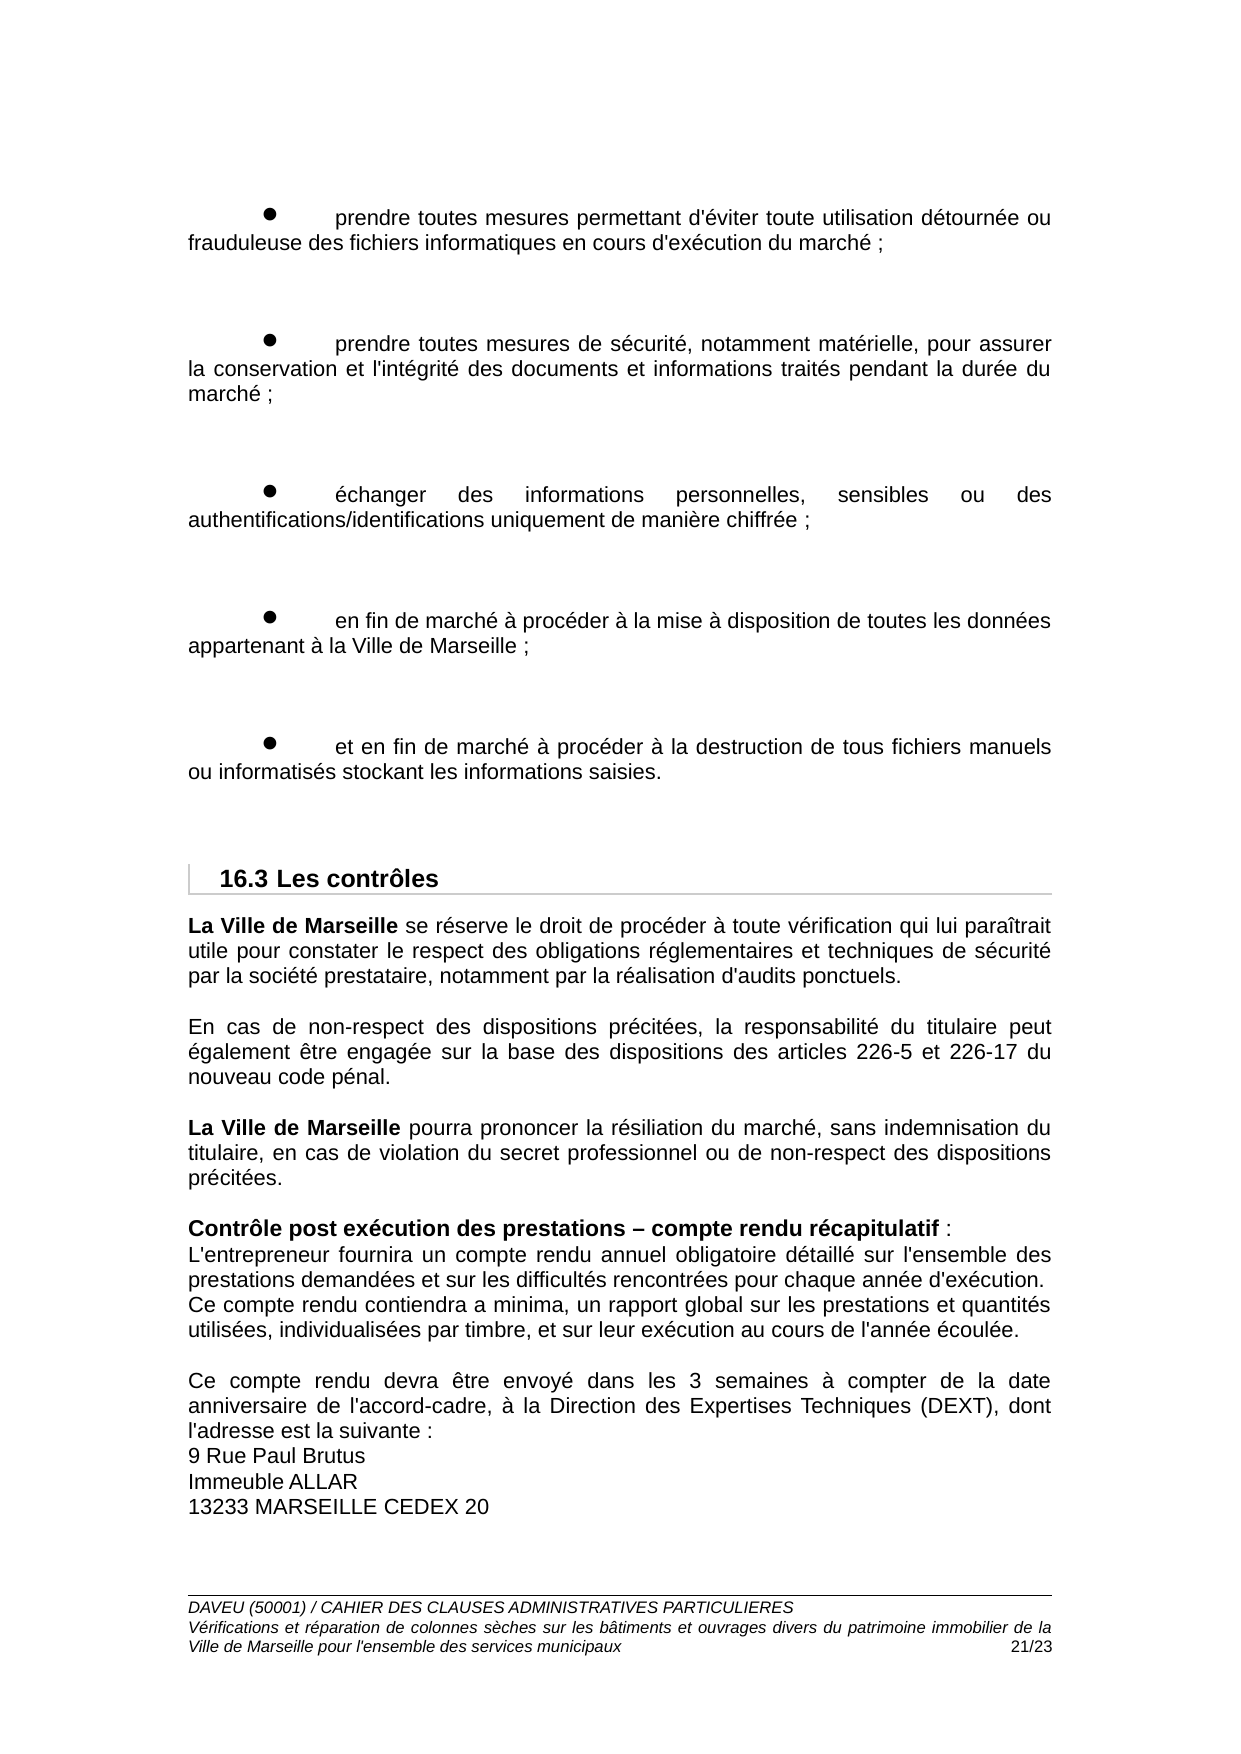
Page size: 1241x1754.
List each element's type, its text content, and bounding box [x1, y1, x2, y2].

text La Ville de Marseille se réserve le droit de procéder à toute vérification qui lui paraîtrait utile pour constater le respect des obligations réglementaires et techniques de sécurité par la société prestataire, notamment par la réalisation d'audits ponctuels. [188, 913, 1052, 988]
subtitle Les contrôles [190, 864, 1052, 893]
text L'entrepreneur fournira un compte rendu annuel obligatoire détaillé sur l'ensemble des prestations demandées et sur les difficultés rencontrées pour chaque année d'exécution. [188, 1242, 1052, 1292]
list en fin de marché à procéder à la mise à disposition de toutes les données appartenant à la Ville de Marseille ; [188, 608, 1052, 658]
list et en fin de marché à procéder à la destruction de tous fichiers manuels ou informatisés stockant les informations saisies. [188, 734, 1052, 784]
text Ce compte rendu contiendra a minima, un rapport global sur les prestations et quantités utilisées, individualisées par timbre, et sur leur exécution au cours de l'année écoulée. [188, 1292, 1052, 1342]
text Contrôle post exécution des prestations – compte rendu récapitulatif : [188, 1215, 1052, 1242]
list prendre toutes mesures de sécurité, notamment matérielle, pour assurer la conservation et l'intégrité des documents et informations traités pendant la durée du marché ; [188, 331, 1052, 406]
text 13233 MARSEILLE CEDEX 20 [188, 1494, 1052, 1519]
text Immeuble ALLAR [188, 1468, 1052, 1494]
text La Ville de Marseille pourra prononcer la résiliation du marché, sans indemnisation du titulaire, en cas de violation du secret professionnel ou de non-respect des dispositions précitées. [188, 1114, 1052, 1190]
text Ce compte rendu devra être envoyé dans les 3 semaines à compter de la date anniversaire de l'accord-cadre, à la Direction des Expertises Techniques (DEXT), dont l'adresse est la suivante : [188, 1368, 1052, 1443]
text En cas de non-respect des dispositions précitées, la responsabilité du titulaire peut également être engagée sur la base des dispositions des articles 226-5 et 226-17 du nouveau code pénal. [188, 1014, 1052, 1089]
text 9 Rue Paul Brutus [188, 1443, 1052, 1468]
list prendre toutes mesures permettant d'éviter toute utilisation détournée ou frauduleuse des fichiers informatiques en cours d'exécution du marché ; [188, 204, 1052, 255]
list échanger des informations personnelles, sensibles ou des authentifications/identifications uniquement de manière chiffrée ; [188, 482, 1052, 532]
